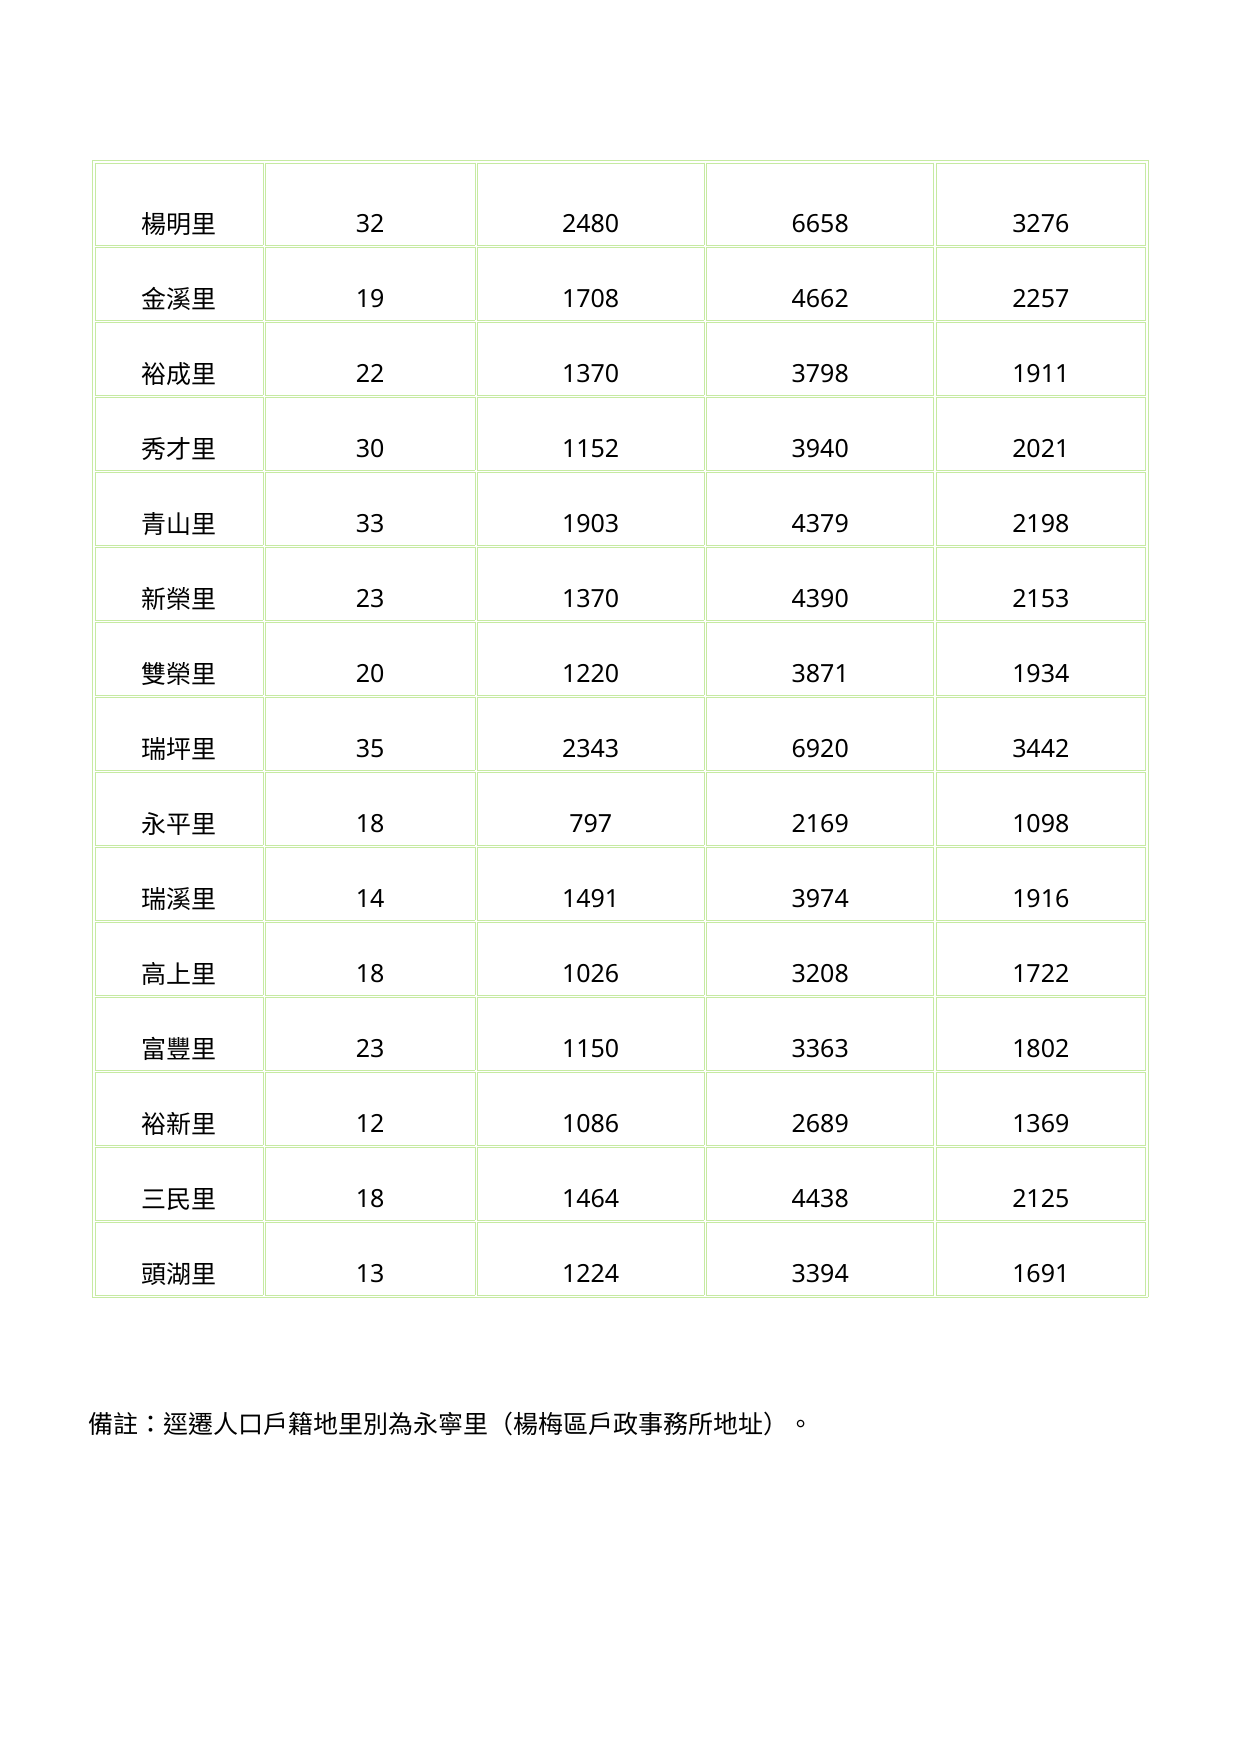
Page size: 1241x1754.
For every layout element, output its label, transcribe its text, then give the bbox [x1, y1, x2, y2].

table_cell 頭湖里 [96, 1223, 263, 1295]
table_cell 2257 [937, 248, 1145, 320]
table_cell 1491 [478, 848, 704, 920]
table_cell 33 [266, 473, 475, 545]
table_cell 32 [266, 164, 475, 245]
table_header [86, 123, 1154, 1363]
table_cell 18 [266, 773, 475, 845]
table_cell 2689 [707, 1073, 933, 1145]
table_cell 1220 [478, 623, 704, 695]
table_cell 1911 [937, 323, 1145, 395]
table_cell 瑞坪里 [96, 698, 263, 770]
table_cell 6920 [707, 698, 933, 770]
table_cell 3974 [707, 848, 933, 920]
table_cell 1370 [478, 548, 704, 620]
table_cell 1150 [478, 998, 704, 1070]
table_cell 1464 [478, 1148, 704, 1220]
table_cell 20 [266, 623, 475, 695]
table_cell 22 [266, 323, 475, 395]
table_cell 秀才里 [96, 398, 263, 470]
table_cell 富豐里 [96, 998, 263, 1070]
table_cell 1916 [937, 848, 1145, 920]
table_cell 1903 [478, 473, 704, 545]
table_cell 23 [266, 548, 475, 620]
table_cell 1370 [478, 323, 704, 395]
table_cell 1369 [937, 1073, 1145, 1145]
table_cell 2169 [707, 773, 933, 845]
table_cell 2153 [937, 548, 1145, 620]
table_cell 4379 [707, 473, 933, 545]
table_cell 1708 [478, 248, 704, 320]
table_cell 4438 [707, 1148, 933, 1220]
table_cell 3394 [707, 1223, 933, 1295]
table_cell 3276 [937, 164, 1145, 245]
table_cell 18 [266, 1148, 475, 1220]
table_cell 797 [478, 773, 704, 845]
table_cell 23 [266, 998, 475, 1070]
table_cell 13 [266, 1223, 475, 1295]
table_cell 3208 [707, 923, 933, 995]
table_cell 3940 [707, 398, 933, 470]
table_cell 1691 [937, 1223, 1145, 1295]
table_cell 12 [266, 1073, 475, 1145]
table_cell 永平里 [96, 773, 263, 845]
table_cell 新榮里 [96, 548, 263, 620]
table_cell 3798 [707, 323, 933, 395]
table_cell 楊明里 [96, 164, 263, 245]
table_cell 2198 [937, 473, 1145, 545]
table_cell 18 [266, 923, 475, 995]
table_cell 6658 [707, 164, 933, 245]
table_cell 1098 [937, 773, 1145, 845]
table_cell 2125 [937, 1148, 1145, 1220]
table_cell 青山里 [96, 473, 263, 545]
table_cell 35 [266, 698, 475, 770]
table_cell 高上里 [96, 923, 263, 995]
table_cell 1934 [937, 623, 1145, 695]
table_cell 1224 [478, 1223, 704, 1295]
table_cell 1802 [937, 998, 1145, 1070]
table_cell 裕成里 [96, 323, 263, 395]
table_cell 1026 [478, 923, 704, 995]
table_cell 裕新里 [96, 1073, 263, 1145]
table_cell 19 [266, 248, 475, 320]
table_cell 4390 [707, 548, 933, 620]
table_cell 4662 [707, 248, 933, 320]
table_cell 2021 [937, 398, 1145, 470]
table_cell 3871 [707, 623, 933, 695]
table_cell 14 [266, 848, 475, 920]
table_cell 3442 [937, 698, 1145, 770]
text 備註：逕遷人口戶籍地里別為永寧里（楊梅區戶政事務所地址）。 [89, 1398, 1152, 1435]
table_cell 三民里 [96, 1148, 263, 1220]
table_cell 金溪里 [96, 248, 263, 320]
table_cell 瑞溪里 [96, 848, 263, 920]
table_cell 1722 [937, 923, 1145, 995]
table_cell 1086 [478, 1073, 704, 1145]
table_cell 雙榮里 [96, 623, 263, 695]
table_cell 2343 [478, 698, 704, 770]
table_cell 3363 [707, 998, 933, 1070]
table_cell 1152 [478, 398, 704, 470]
table_cell 30 [266, 398, 475, 470]
table_cell 2480 [478, 164, 704, 245]
